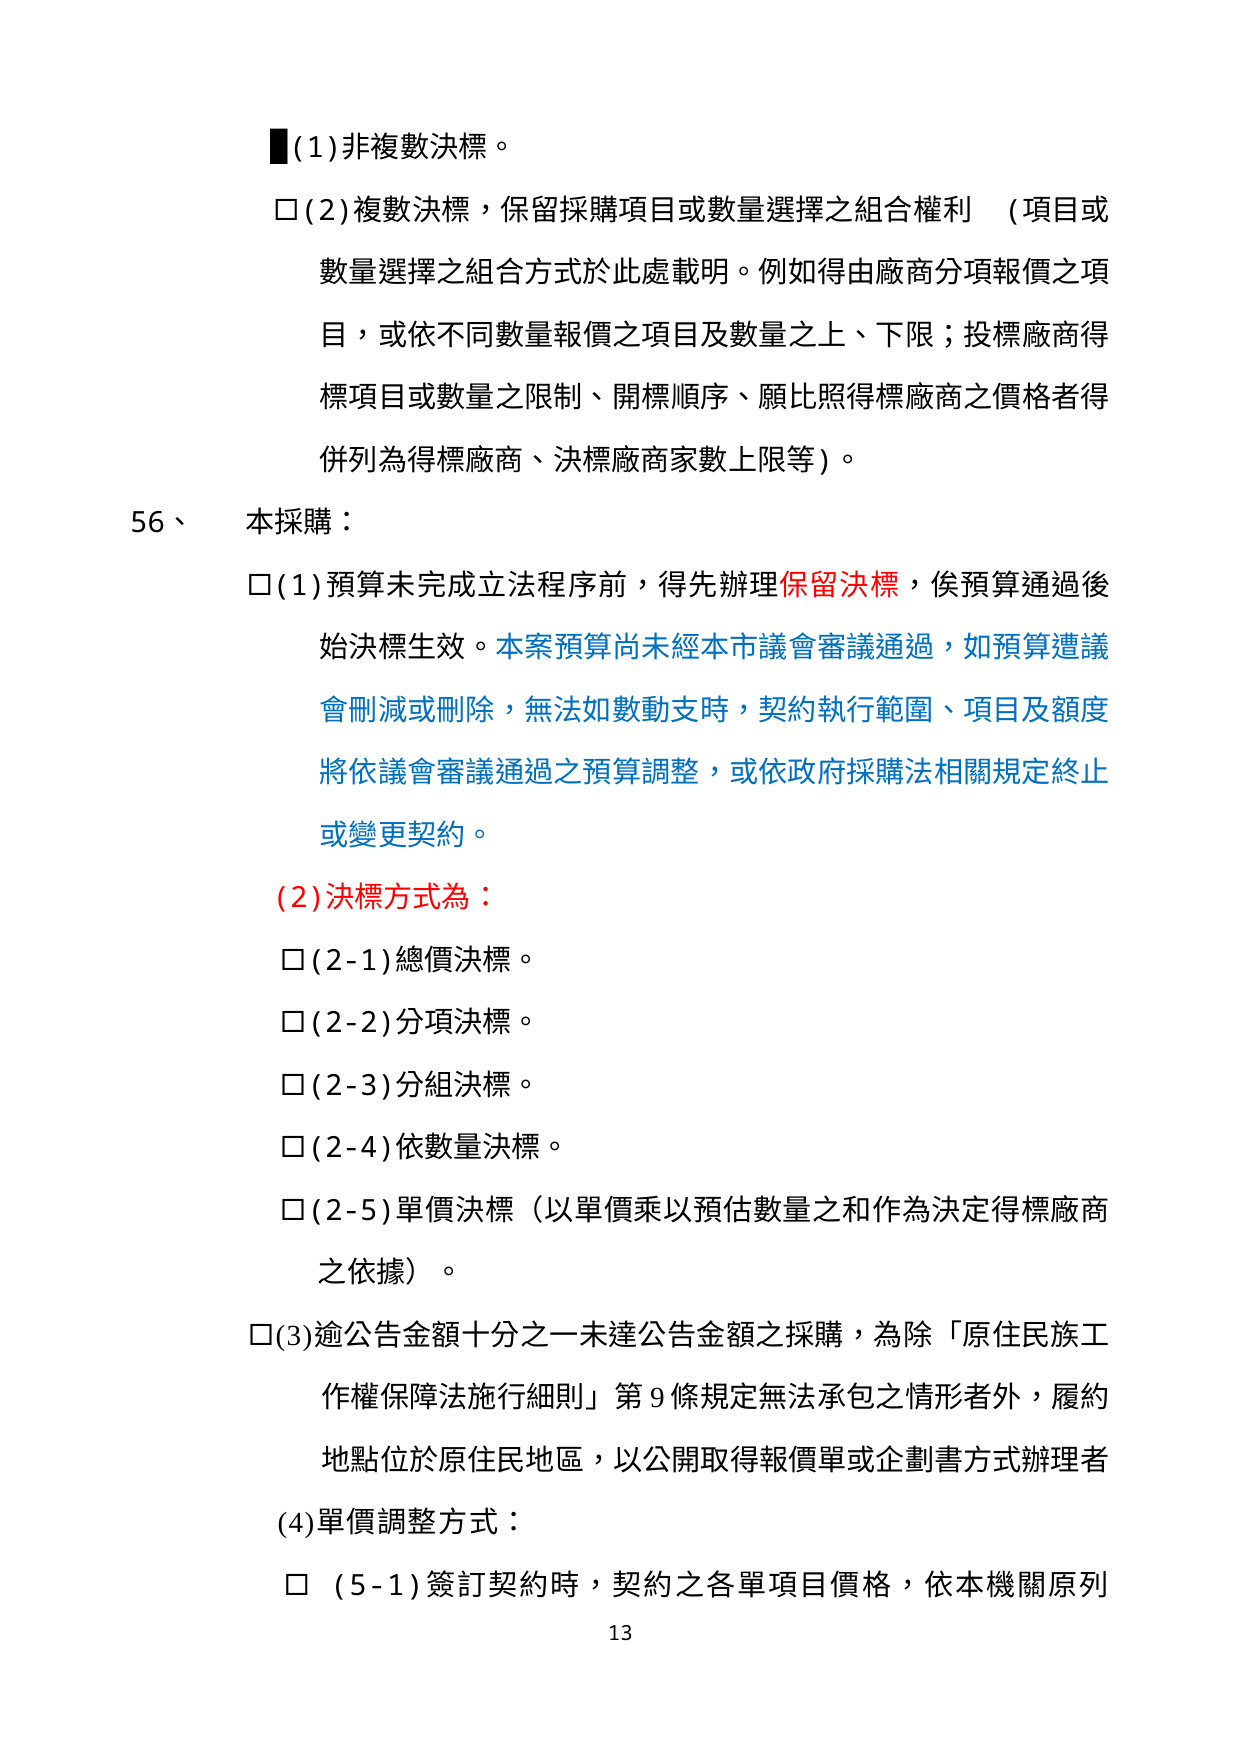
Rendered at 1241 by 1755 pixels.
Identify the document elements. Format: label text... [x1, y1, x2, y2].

text █(1)非複數決標。 [130, 103, 1110, 166]
text (2-4)依數量決標。 [280, 1103, 1110, 1166]
text (2-3)分組決標。 [280, 1041, 1110, 1103]
list 本採購： [130, 478, 1110, 541]
text (2)複數決標，保留採購項目或數量選擇之組合權利 (項目或數量選擇之組合方式於此處載明。例如得由廠商分項報價之項目，或依不同數量報價之項目及數量之上、下限；投標廠商得標項目或數量之限制、開標順序、願比照得標廠商之價格者得併列為得標廠商、決標廠商家數上限等)。 [130, 166, 1110, 478]
text (3)逾公告金額十分之一未達公告金額之採購，為除「原住民族工作權保障法施行細則」第9條規定無法承包之情形者外，履約地點位於原住民地區，以公開取得報價單或企劃書方式辦理者 [248, 1291, 1110, 1478]
text (1)預算未完成立法程序前，得先辦理保留決標，俟預算通過後始決標生效。本案預算尚未經本市議會審議通過，如預算遭議會刪減或刪除，無法如數動支時，契約執行範圍、項目及額度將依議會審議通過之預算調整，或依政府採購法相關規定終止或變更契約。 [247, 541, 1110, 853]
text (2)決標方式為： [197, 853, 1110, 916]
text (2-5)單價決標（以單價乘以預估數量之和作為決定得標廠商之依據）。 [280, 1166, 1110, 1291]
text (4)單價調整方式： [277, 1478, 1110, 1541]
text (2-2)分項決標。 [280, 978, 1110, 1041]
text (2-1)總價決標。 [280, 916, 1110, 978]
text  (5-1)簽訂契約時，契約之各單項目價格，依本機關原列 [246, 1541, 1110, 1603]
